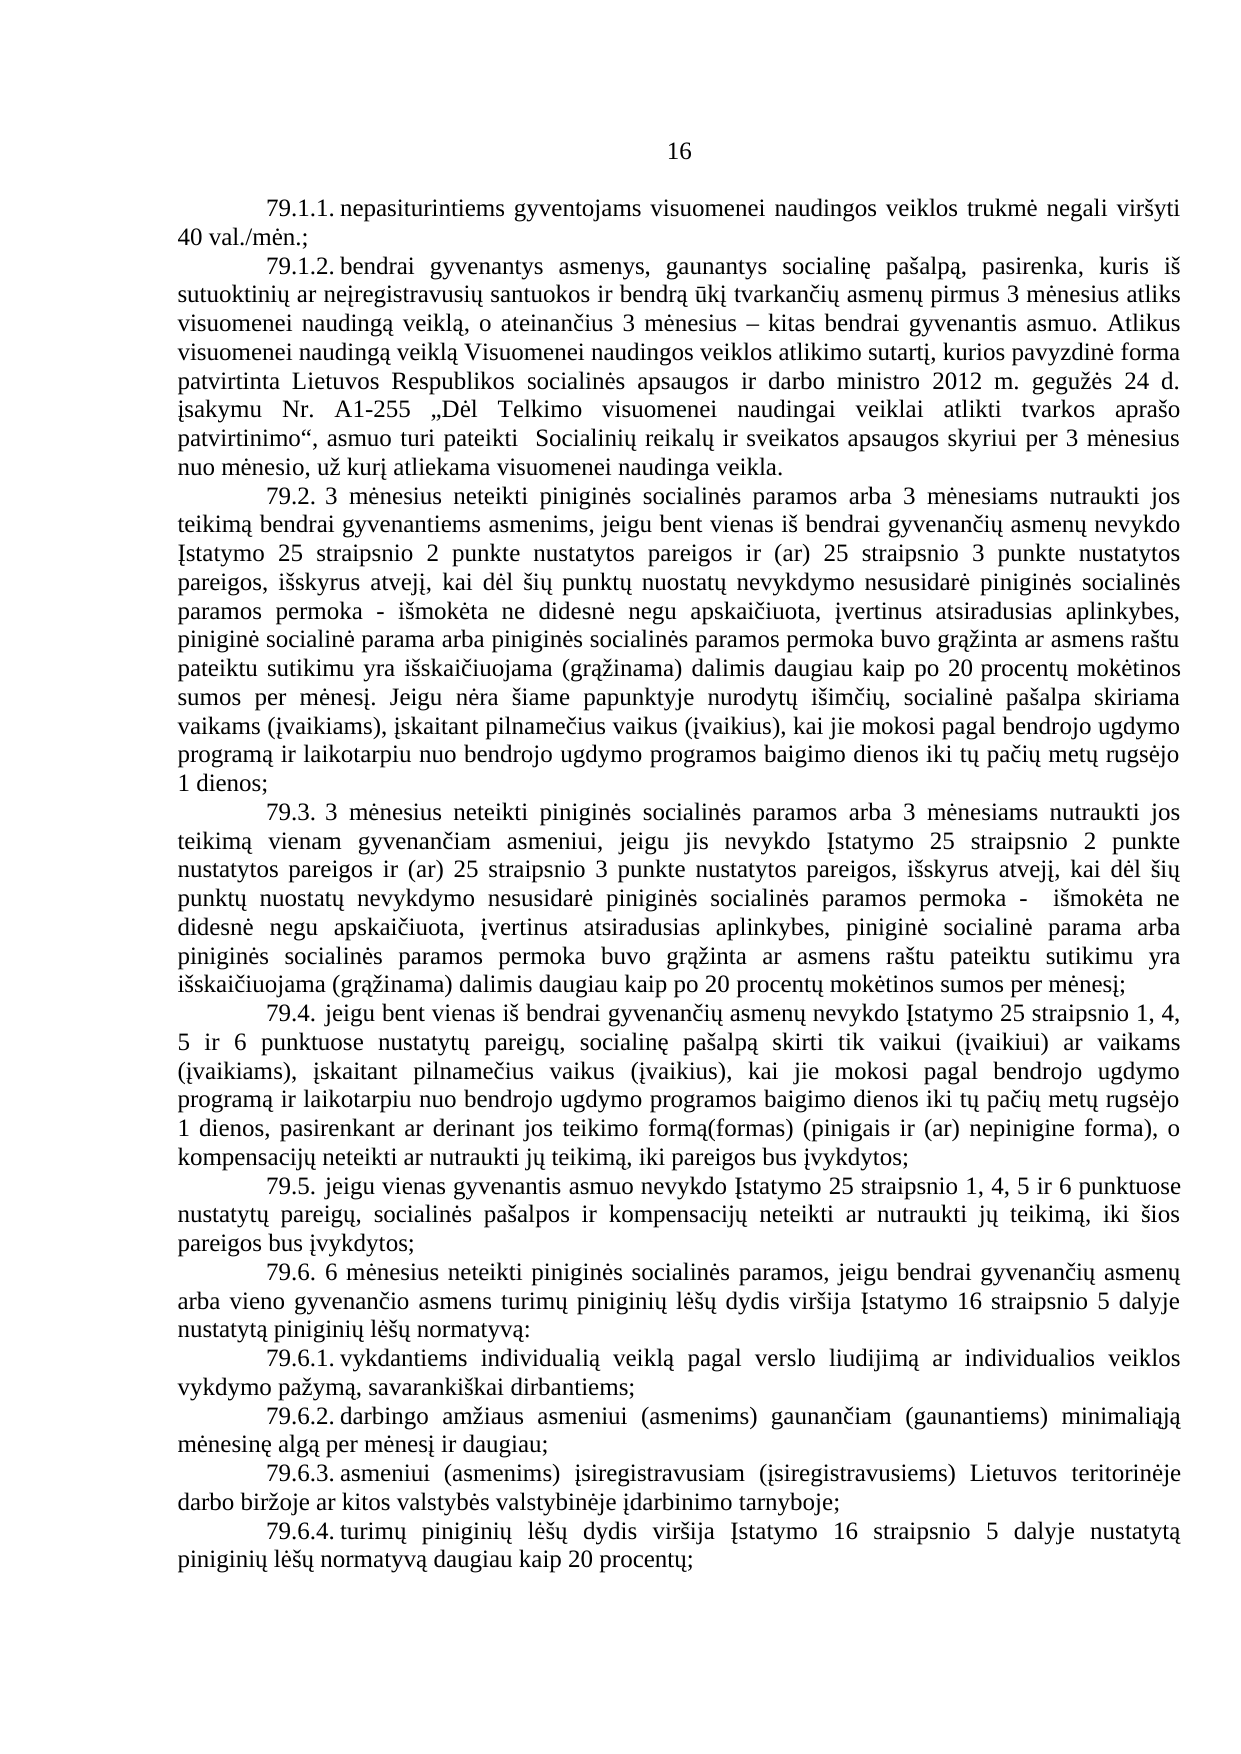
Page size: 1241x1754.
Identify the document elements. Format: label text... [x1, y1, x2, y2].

text 79.3. 3 mėnesius neteikti piniginės socialinės paramos arba 3 mėnesiams nutraukti jos teikimą vienam gyvenančiam asmeniui, jeigu jis nevykdo Įstatymo 25 straipsnio 2 punkte nustatytos pareigos ir (ar) 25 straipsnio 3 punkte nustatytos pareigos, išskyrus atvejį, kai dėl šių punktų nuostatų nevykdymo nesusidarė piniginės socialinės paramos permoka - išmokėta ne didesnė negu apskaičiuota, įvertinus atsiradusias aplinkybes, piniginė socialinė parama arba piniginės socialinės paramos permoka buvo grąžinta ar asmens raštu pateiktu sutikimu yra išskaičiuojama (grąžinama) dalimis daugiau kaip po 20 procentų mokėtinos sumos per mėnesį; [177, 797, 1181, 998]
text 79.1.2. bendrai gyvenantys asmenys, gaunantys socialinę pašalpą, pasirenka, kuris iš sutuoktinių ar neįregistravusių santuokos ir bendrą ūkį tvarkančių asmenų pirmus 3 mėnesius atliks visuomenei naudingą veiklą, o ateinančius 3 mėnesius – kitas bendrai gyvenantis asmuo. Atlikus visuomenei naudingą veiklą Visuomenei naudingos veiklos atlikimo sutartį, kurios pavyzdinė forma patvirtinta Lietuvos Respublikos socialinės apsaugos ir darbo ministro 2012 m. gegužės 24 d. įsakymu Nr. A1-255 „Dėl Telkimo visuomenei naudingai veiklai atlikti tvarkos aprašo patvirtinimo“, asmuo turi pateikti Socialinių reikalų ir sveikatos apsaugos skyriui per 3 mėnesius nuo mėnesio, už kurį atliekama visuomenei naudinga veikla. [177, 251, 1181, 481]
text 79.2. 3 mėnesius neteikti piniginės socialinės paramos arba 3 mėnesiams nutraukti jos teikimą bendrai gyvenantiems asmenims, jeigu bent vienas iš bendrai gyvenančių asmenų nevykdo Įstatymo 25 straipsnio 2 punkte nustatytos pareigos ir (ar) 25 straipsnio 3 punkte nustatytos pareigos, išskyrus atvejį, kai dėl šių punktų nuostatų nevykdymo nesusidarė piniginės socialinės paramos permoka - išmokėta ne didesnė negu apskaičiuota, įvertinus atsiradusias aplinkybes, piniginė socialinė parama arba piniginės socialinės paramos permoka buvo grąžinta ar asmens raštu pateiktu sutikimu yra išskaičiuojama (grąžinama) dalimis daugiau kaip po 20 procentų mokėtinos sumos per mėnesį. Jeigu nėra šiame papunktyje nurodytų išimčių, socialinė pašalpa skiriama vaikams (įvaikiams), įskaitant pilnamečius vaikus (įvaikius), kai jie mokosi pagal bendrojo ugdymo programą ir laikotarpiu nuo bendrojo ugdymo programos baigimo dienos iki tų pačių metų rugsėjo 1 dienos; [177, 481, 1181, 797]
text 79.1.1. nepasiturintiems gyventojams visuomenei naudingos veiklos trukmė negali viršyti 40 val./mėn.; [177, 193, 1181, 251]
text 79.6.1. vykdantiems individualią veiklą pagal verslo liudijimą ar individualios veiklos vykdymo pažymą, savarankiškai dirbantiems; [177, 1343, 1181, 1401]
text 79.6.2. darbingo amžiaus asmeniui (asmenims) gaunančiam (gaunantiems) minimaliąją mėnesinę algą per mėnesį ir daugiau; [177, 1401, 1181, 1458]
text 79.6.4. turimų piniginių lėšų dydis viršija Įstatymo 16 straipsnio 5 dalyje nustatytą piniginių lėšų normatyvą daugiau kaip 20 procentų; [177, 1516, 1181, 1573]
text 79.6. 6 mėnesius neteikti piniginės socialinės paramos, jeigu bendrai gyvenančių asmenų arba vieno gyvenančio asmens turimų piniginių lėšų dydis viršija Įstatymo 16 straipsnio 5 dalyje nustatytą piniginių lėšų normatyvą: [177, 1257, 1181, 1343]
text 79.6.3. asmeniui (asmenims) įsiregistravusiam (įsiregistravusiems) Lietuvos teritorinėje darbo biržoje ar kitos valstybės valstybinėje įdarbinimo tarnyboje; [177, 1458, 1181, 1516]
text 79.4. jeigu bent vienas iš bendrai gyvenančių asmenų nevykdo Įstatymo 25 straipsnio 1, 4, 5 ir 6 punktuose nustatytų pareigų, socialinę pašalpą skirti tik vaikui (įvaikiui) ar vaikams (įvaikiams), įskaitant pilnamečius vaikus (įvaikius), kai jie mokosi pagal bendrojo ugdymo programą ir laikotarpiu nuo bendrojo ugdymo programos baigimo dienos iki tų pačių metų rugsėjo 1 dienos, pasirenkant ar derinant jos teikimo formą(formas) (pinigais ir (ar) nepinigine forma), o kompensacijų neteikti ar nutraukti jų teikimą, iki pareigos bus įvykdytos; [177, 998, 1181, 1171]
text 79.5. jeigu vienas gyvenantis asmuo nevykdo Įstatymo 25 straipsnio 1, 4, 5 ir 6 punktuose nustatytų pareigų, socialinės pašalpos ir kompensacijų neteikti ar nutraukti jų teikimą, iki šios pareigos bus įvykdytos; [177, 1171, 1181, 1257]
